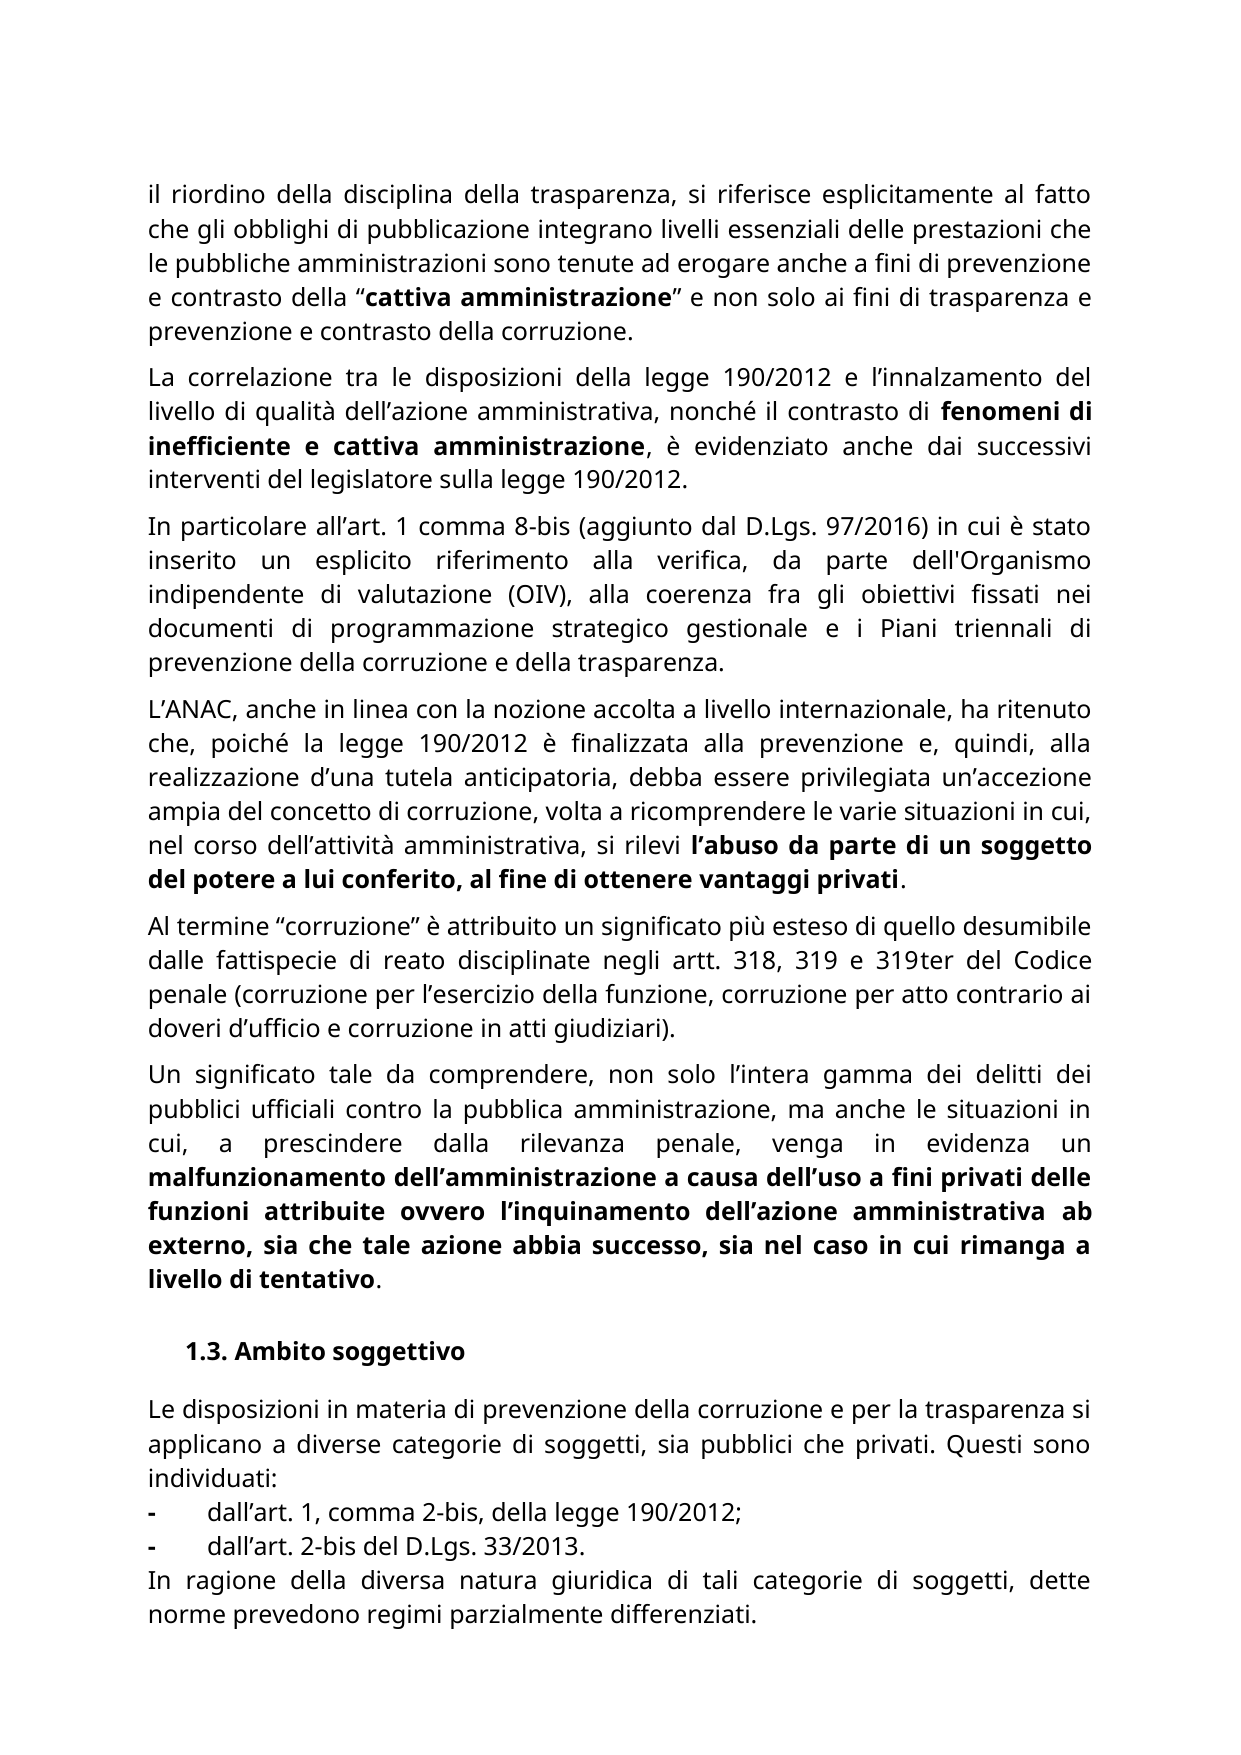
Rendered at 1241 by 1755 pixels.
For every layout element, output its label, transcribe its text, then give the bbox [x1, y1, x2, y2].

text Un significato tale da comprendere, non solo l’intera gamma dei delitti dei pubblici ufficiali contro la pubblica amministrazione, ma anche le situazioni in cui, a prescindere dalla rilevanza penale, venga in evidenza un malfunzionamento dell’amministrazione a causa dell’uso a fini privati delle funzioni attribuite ovvero l’inquinamento dell’azione amministrativa ab externo, sia che tale azione abbia successo, sia nel caso in cui rimanga a livello di tentativo. [148, 1057, 1093, 1296]
text 1.3. Ambito soggettivo [185, 1333, 1093, 1367]
text L’ANAC, anche in linea con la nozione accolta a livello internazionale, ha ritenuto che, poiché la legge 190/2012 è finalizzata alla prevenzione e, quindi, alla realizzazione d’una tutela anticipatoria, debba essere privilegiata un’accezione ampia del concetto di corruzione, volta a ricomprendere le varie situazioni in cui, nel corso dell’attività amministrativa, si rilevi l’abuso da parte di un soggetto del potere a lui conferito, al fine di ottenere vantaggi privati. [148, 692, 1093, 896]
text il riordino della disciplina della trasparenza, si riferisce esplicitamente al fatto che gli obblighi di pubblicazione integrano livelli essenziali delle prestazioni che le pubbliche amministrazioni sono tenute ad erogare anche a fini di prevenzione e contrasto della “cattiva amministrazione” e non solo ai fini di trasparenza e prevenzione e contrasto della corruzione. [148, 177, 1093, 347]
text In particolare all’art. 1 comma 8-bis (aggiunto dal D.Lgs. 97/2016) in cui è stato inserito un esplicito riferimento alla verifica, da parte dell'Organismo indipendente di valutazione (OIV), alla coerenza fra gli obiettivi fissati nei documenti di programmazione strategico gestionale e i Piani triennali di prevenzione della corruzione e della trasparenza. [148, 509, 1093, 679]
text Al termine “corruzione” è attribuito un significato più esteso di quello desumibile dalle fattispecie di reato disciplinate negli artt. 318, 319 e 319­ter del Codice penale (corruzione per l’esercizio della funzione, corruzione per atto contrario ai doveri d’ufficio e corruzione in atti giudiziari). [148, 908, 1093, 1045]
text In ragione della diversa natura giuridica di tali categorie di soggetti, dette norme prevedono regimi parzialmente differenziati. [148, 1562, 1093, 1631]
list dall’art. 1, comma 2-bis, della legge 190/2012; [148, 1494, 1093, 1528]
list dall’art. 2-bis del D.Lgs. 33/2013. [148, 1528, 1093, 1562]
text La correlazione tra le disposizioni della legge 190/2012 e l’innalzamento del livello di qualità dell’azione amministrativa, nonché il contrasto di fenomeni di inefficiente e cattiva amministrazione, è evidenziato anche dai successivi interventi del legislatore sulla legge 190/2012. [148, 360, 1093, 496]
text Le disposizioni in materia di prevenzione della corruzione e per la trasparenza si applicano a diverse categorie di soggetti, sia pubblici che privati. Questi sono individuati: [148, 1392, 1093, 1494]
